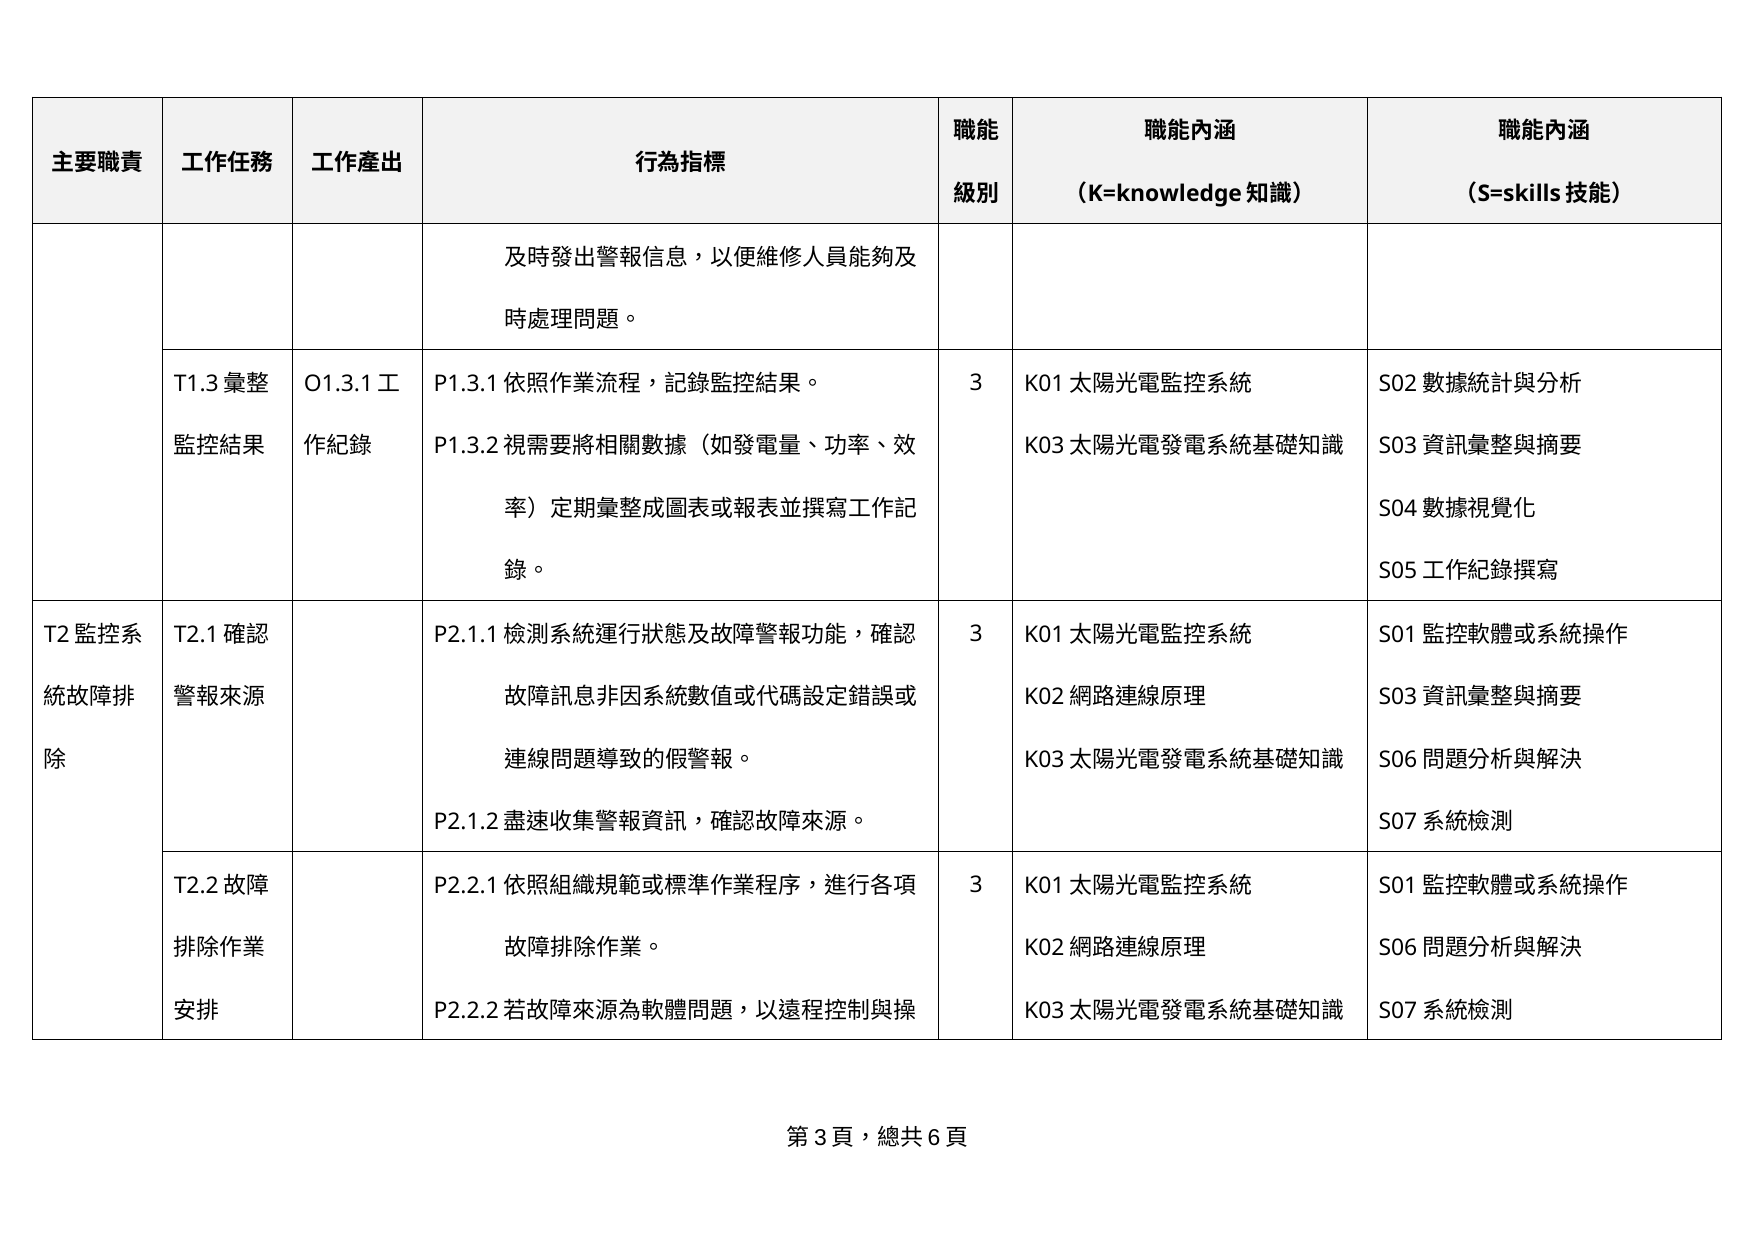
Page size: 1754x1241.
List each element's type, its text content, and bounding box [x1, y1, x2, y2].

table_cell T2.2故障排除作業安排 [163, 852, 292, 1039]
table_cell 3 [939, 601, 1012, 851]
table_cell K01太陽光電監控系統 K03太陽光電發電系統基礎知識 [1013, 350, 1367, 600]
table_cell P2.2.1依照組織規範或標準作業程序，進行各項故障排除作業。 P2.2.2若故障來源為軟體問題，以遠程控制與操 [423, 852, 938, 1039]
table_cell [293, 601, 422, 851]
table_cell T2.1確認警報來源 [163, 601, 292, 851]
table_cell [293, 224, 422, 349]
table_cell T2監控系統故障排除 [33, 601, 162, 1039]
table_cell O1.3.1工作紀錄 [293, 350, 422, 600]
table_cell S02數據統計與分析 S03資訊彙整與摘要 S04數據視覺化 S05工作紀錄撰寫 [1368, 350, 1721, 600]
table_cell [1013, 224, 1367, 349]
table_header 工作產出 [293, 98, 422, 223]
table_cell 3 [939, 852, 1012, 1039]
table_cell [293, 852, 422, 1039]
table_cell [1368, 224, 1721, 349]
table_header 主要職責 [33, 98, 162, 223]
table_cell S01監控軟體或系統操作 S03資訊彙整與摘要 S06問題分析與解決 S07系統檢測 [1368, 601, 1721, 851]
table_header 職能內涵 （S=skills技能） [1368, 98, 1721, 223]
table_cell P1.3.1依照作業流程，記錄監控結果。 P1.3.2視需要將相關數據（如發電量、功率、效率）定期彙整成圖表或報表並撰寫工作記錄。 [423, 350, 938, 600]
table_cell [163, 224, 292, 349]
table_header 行為指標 [423, 98, 938, 223]
table_cell S01監控軟體或系統操作 S06問題分析與解決 S07系統檢測 [1368, 852, 1721, 1039]
table_header 職能內涵 （K=knowledge知識） [1013, 98, 1367, 223]
table_cell 及時發出警報信息，以便維修人員能夠及時處理問題。 [423, 224, 938, 349]
table_cell K01太陽光電監控系統 K02網路連線原理 K03太陽光電發電系統基礎知識 [1013, 601, 1367, 851]
table_header 工作任務 [163, 98, 292, 223]
table_cell [939, 224, 1012, 349]
table_cell P2.1.1檢測系統運行狀態及故障警報功能，確認故障訊息非因系統數值或代碼設定錯誤或連線問題導致的假警報。 P2.1.2盡速收集警報資訊，確認故障來源。 [423, 601, 938, 851]
table_cell 3 [939, 350, 1012, 600]
table_header 職能 級別 [939, 98, 1012, 223]
table_cell T1.3彙整監控結果 [163, 350, 292, 600]
table_cell K01太陽光電監控系統 K02網路連線原理 K03太陽光電發電系統基礎知識 [1013, 852, 1367, 1039]
